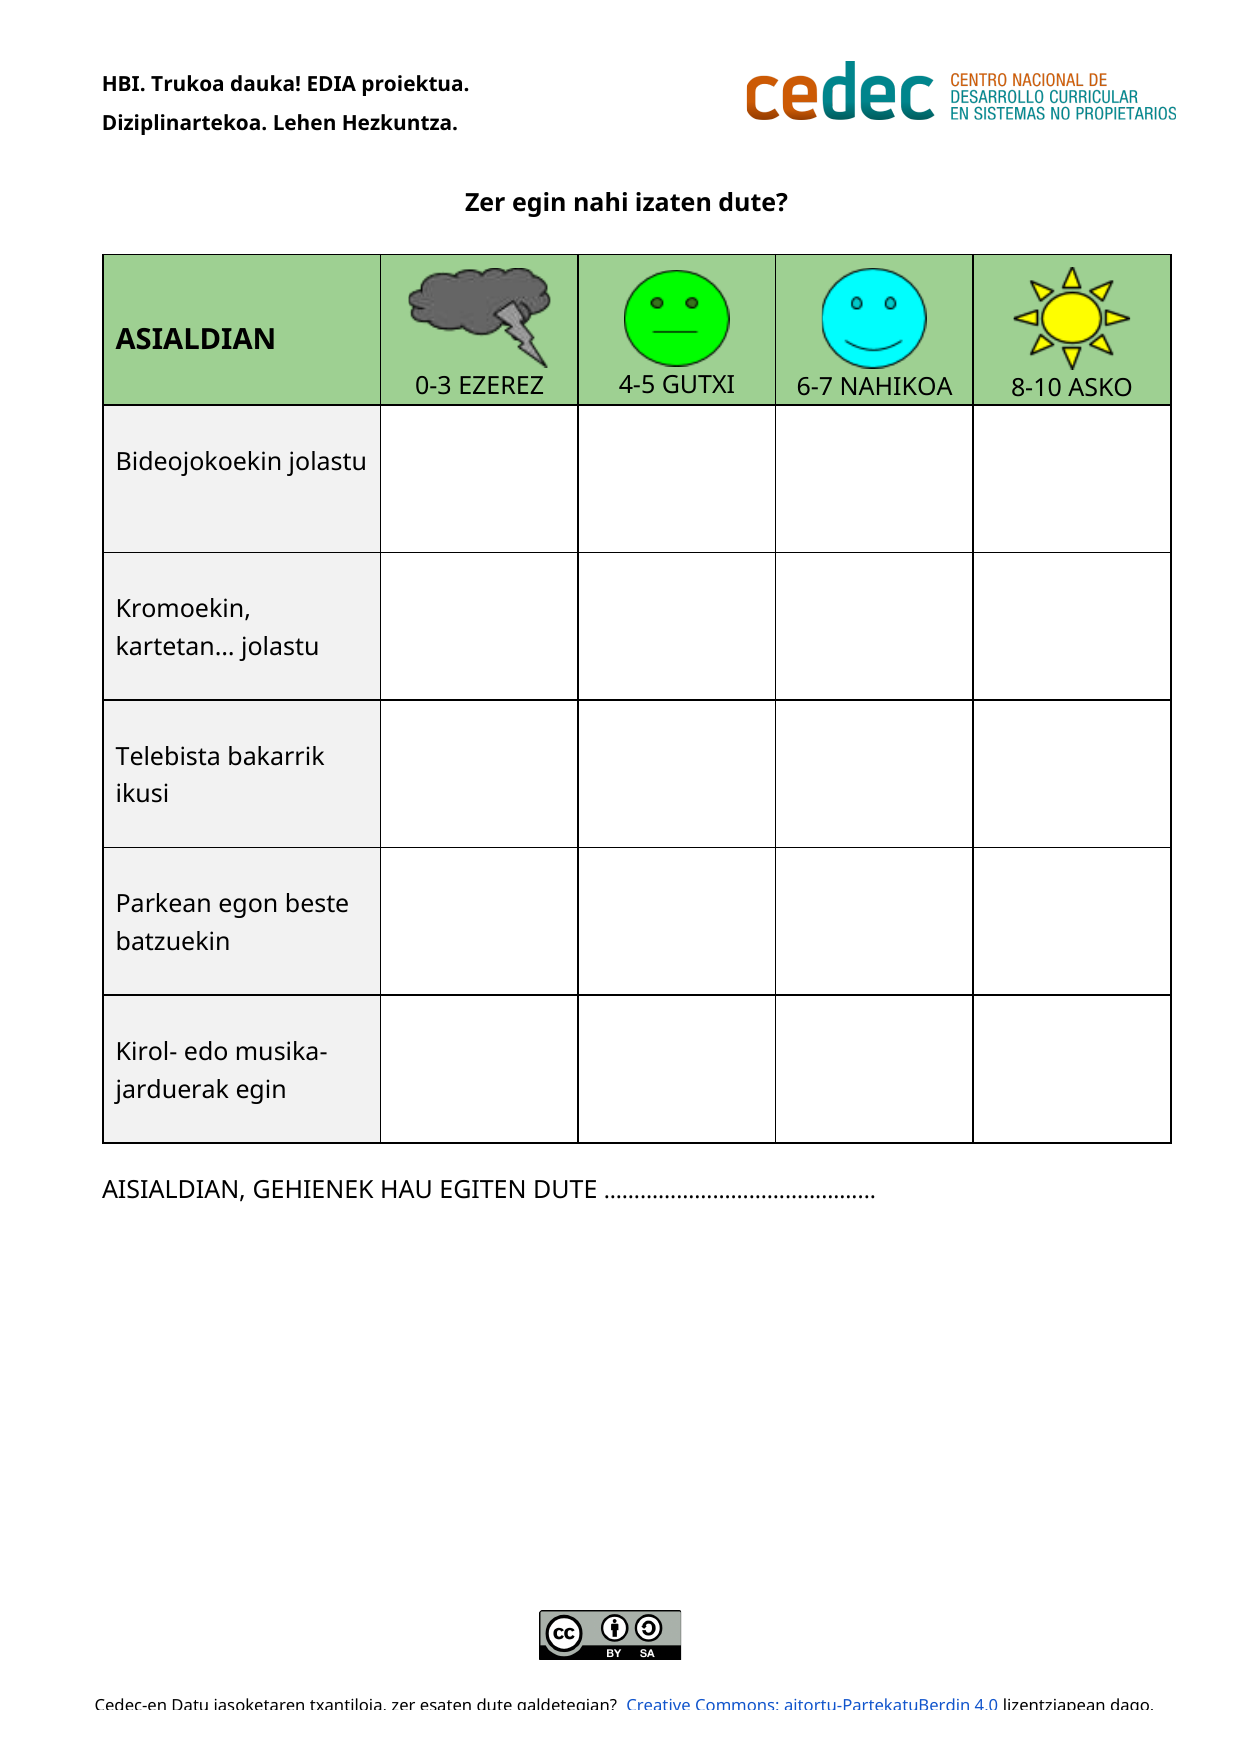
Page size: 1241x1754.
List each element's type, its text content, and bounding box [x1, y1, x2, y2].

table_cell [974, 848, 1170, 994]
table_cell [381, 996, 577, 1142]
text Zer egin nahi izaten dute? [102, 177, 1151, 219]
table_cell [579, 848, 775, 994]
text AISIALDIAN, GEHIENEK HAU EGITEN DUTE ……………………………………... [102, 1172, 1163, 1206]
picture [1013, 267, 1131, 370]
table_cell Parkean egon beste batzuekin [104, 848, 380, 994]
table_cell [381, 406, 577, 552]
table_header 0-3 EZEREZ [381, 255, 577, 404]
table_header ASIALDIAN [104, 255, 380, 404]
table_cell [974, 701, 1170, 847]
table_cell Telebista bakarrik ikusi [104, 701, 380, 847]
table_header 6-7 NAHIKOA [776, 255, 972, 404]
picture [539, 1610, 682, 1660]
table_cell Kirol- edo musika-jarduerak egin [104, 996, 380, 1142]
table_cell [579, 701, 775, 847]
table_cell [579, 553, 775, 699]
picture [821, 268, 927, 369]
table_cell Kromoekin, kartetan… jolastu [104, 553, 380, 699]
table_cell [776, 996, 972, 1142]
table_cell [381, 553, 577, 699]
table_header 4-5 GUTXI [579, 255, 775, 404]
picture [624, 270, 730, 367]
picture [408, 268, 551, 368]
table_cell Bideojokoekin jolastu [104, 406, 380, 552]
table_cell [381, 848, 577, 994]
table_cell [776, 406, 972, 552]
picture [746, 61, 1176, 120]
table_cell [974, 996, 1170, 1142]
table_cell [776, 553, 972, 699]
table_cell [974, 406, 1170, 552]
table_header 8-10 ASKO [974, 255, 1170, 404]
table_cell [776, 701, 972, 847]
table_cell [579, 406, 775, 552]
table_cell [974, 553, 1170, 699]
table_cell [381, 701, 577, 847]
table_cell [776, 848, 972, 994]
table_cell [579, 996, 775, 1142]
